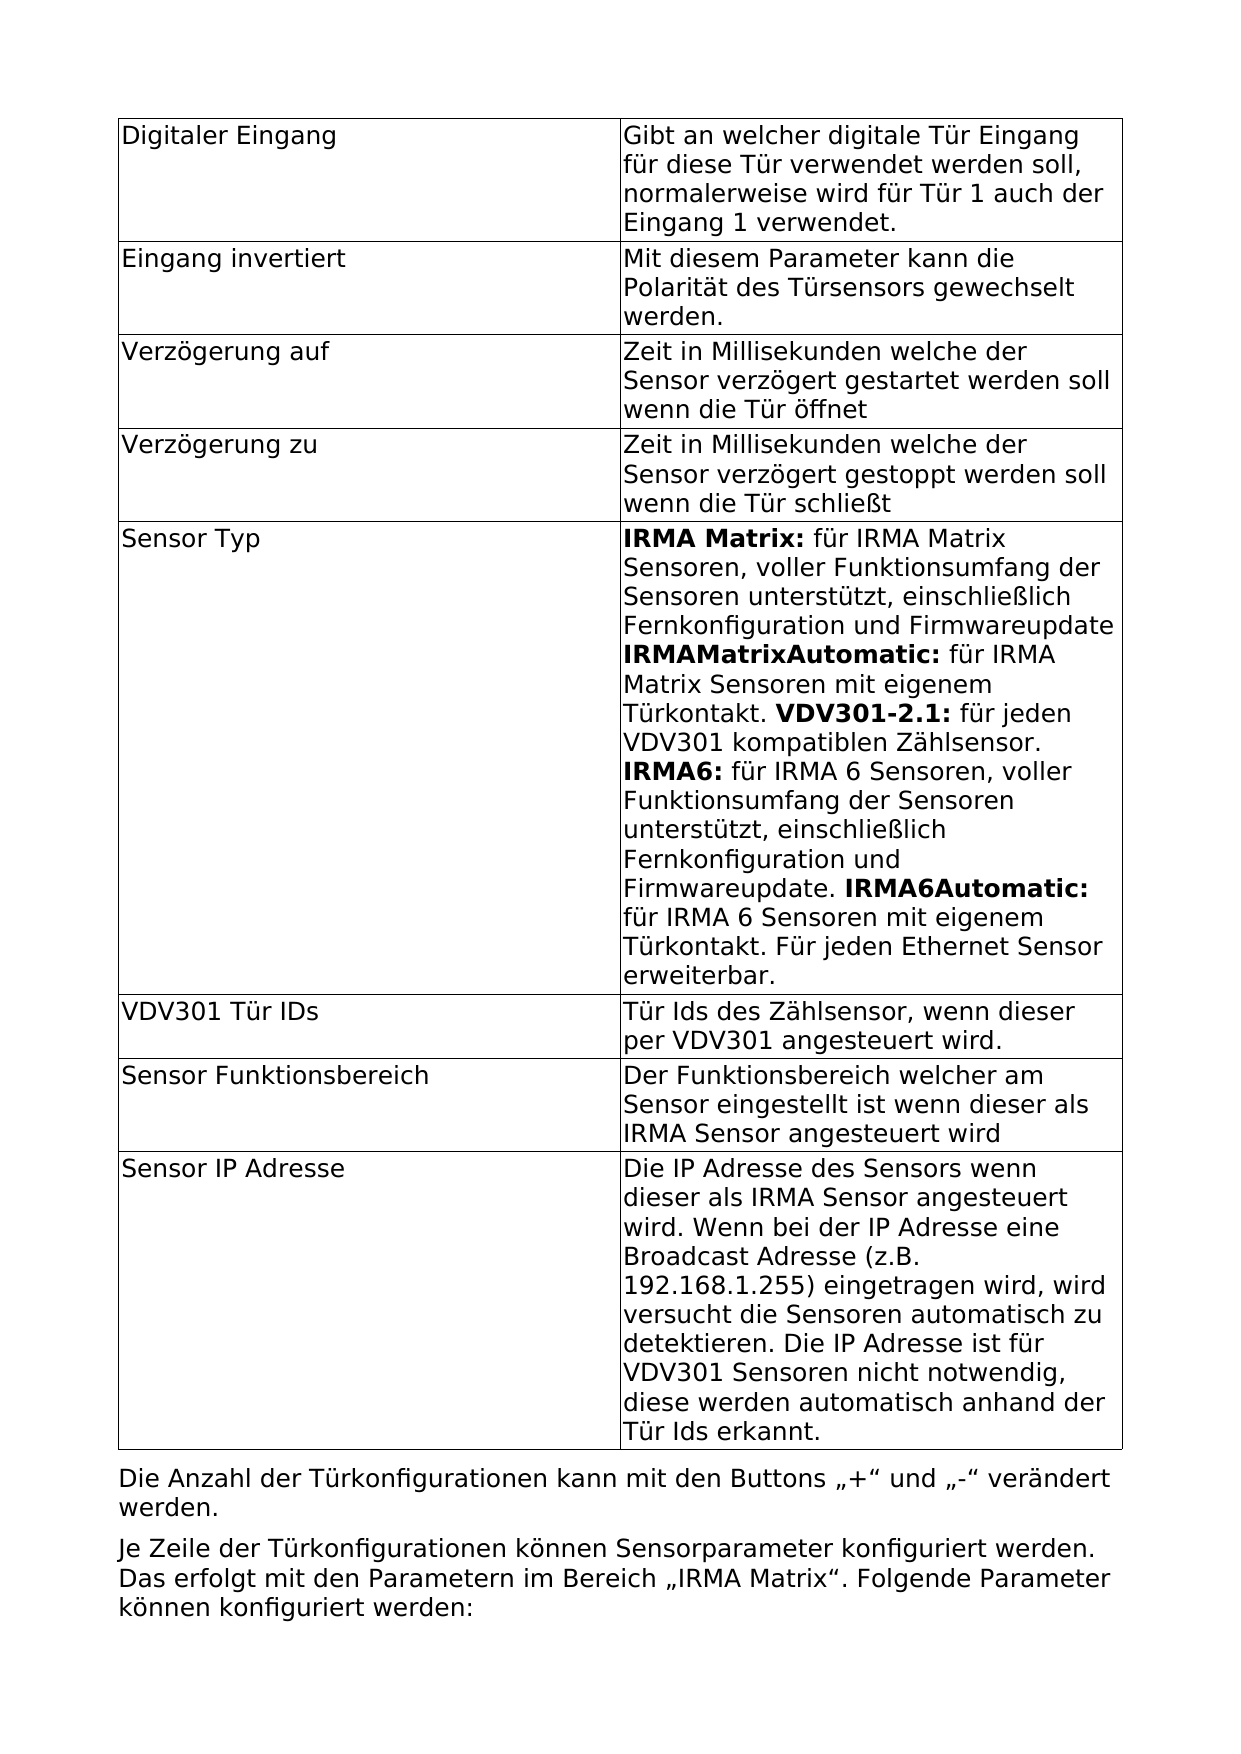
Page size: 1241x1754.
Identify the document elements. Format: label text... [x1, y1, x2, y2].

table_cell Verzögerung zu [119, 429, 620, 521]
table_cell Zeit in Millisekunden welche der Sensor verzögert gestartet werden soll wenn die Tür öffnet [621, 335, 1122, 428]
table_cell Sensor IP Adresse [119, 1152, 620, 1449]
table_cell Gibt an welcher digitale Tür Eingang für diese Tür verwendet werden soll, normalerweise wird für Tür 1 auch der Eingang 1 verwendet. [621, 119, 1122, 241]
table_cell Der Funktionsbereich welcher am Sensor eingestellt ist wenn dieser als IRMA Sensor angesteuert wird [621, 1059, 1122, 1151]
table_cell Die IP Adresse des Sensors wenn dieser als IRMA Sensor angesteuert wird. Wenn bei der IP Adresse eine Broadcast Adresse (z.B. 192.168.1.255) eingetragen wird, wird versucht die Sensoren automatisch zu detektieren. Die IP Adresse ist für VDV301 Sensoren nicht notwendig, diese werden automatisch anhand der Tür Ids erkannt. [621, 1152, 1122, 1449]
table_cell Eingang invertiert [119, 242, 620, 334]
table_cell Sensor Funktionsbereich [119, 1059, 620, 1151]
text Je Zeile der Türkonfigurationen können Sensorparameter konfiguriert werden. Das erfolgt mit den Parametern im Bereich „IRMA Matrix“. Folgende Parameter können konfiguriert werden: [118, 1535, 1122, 1622]
table_cell VDV301 Tür IDs [119, 995, 620, 1058]
table_cell Sensor Typ [119, 522, 620, 994]
table_cell IRMA Matrix: für IRMA Matrix Sensoren, voller Funktionsumfang der Sensoren unterstützt, einschließlich Fernkonfiguration und Firmwareupdate IRMAMatrixAutomatic: für IRMA Matrix Sensoren mit eigenem Türkontakt. VDV301-2.1: für jeden VDV301 kompatiblen Zählsensor. IRMA6: für IRMA 6 Sensoren, voller Funktionsumfang der Sensoren unterstützt, einschließlich Fernkonfiguration und Firmwareupdate. IRMA6Automatic: für IRMA 6 Sensoren mit eigenem Türkontakt. Für jeden Ethernet Sensor erweiterbar. [621, 522, 1122, 994]
table_cell Verzögerung auf [119, 335, 620, 428]
table_cell Mit diesem Parameter kann die Polarität des Türsensors gewechselt werden. [621, 242, 1122, 334]
text Die Anzahl der Türkonfigurationen kann mit den Buttons „+“ und „-“ verändert werden. [118, 1464, 1122, 1522]
table_cell Tür Ids des Zählsensor, wenn dieser per VDV301 angesteuert wird. [621, 995, 1122, 1058]
table_cell Digitaler Eingang [119, 119, 620, 241]
table_cell Zeit in Millisekunden welche der Sensor verzögert gestoppt werden soll wenn die Tür schließt [621, 429, 1122, 521]
